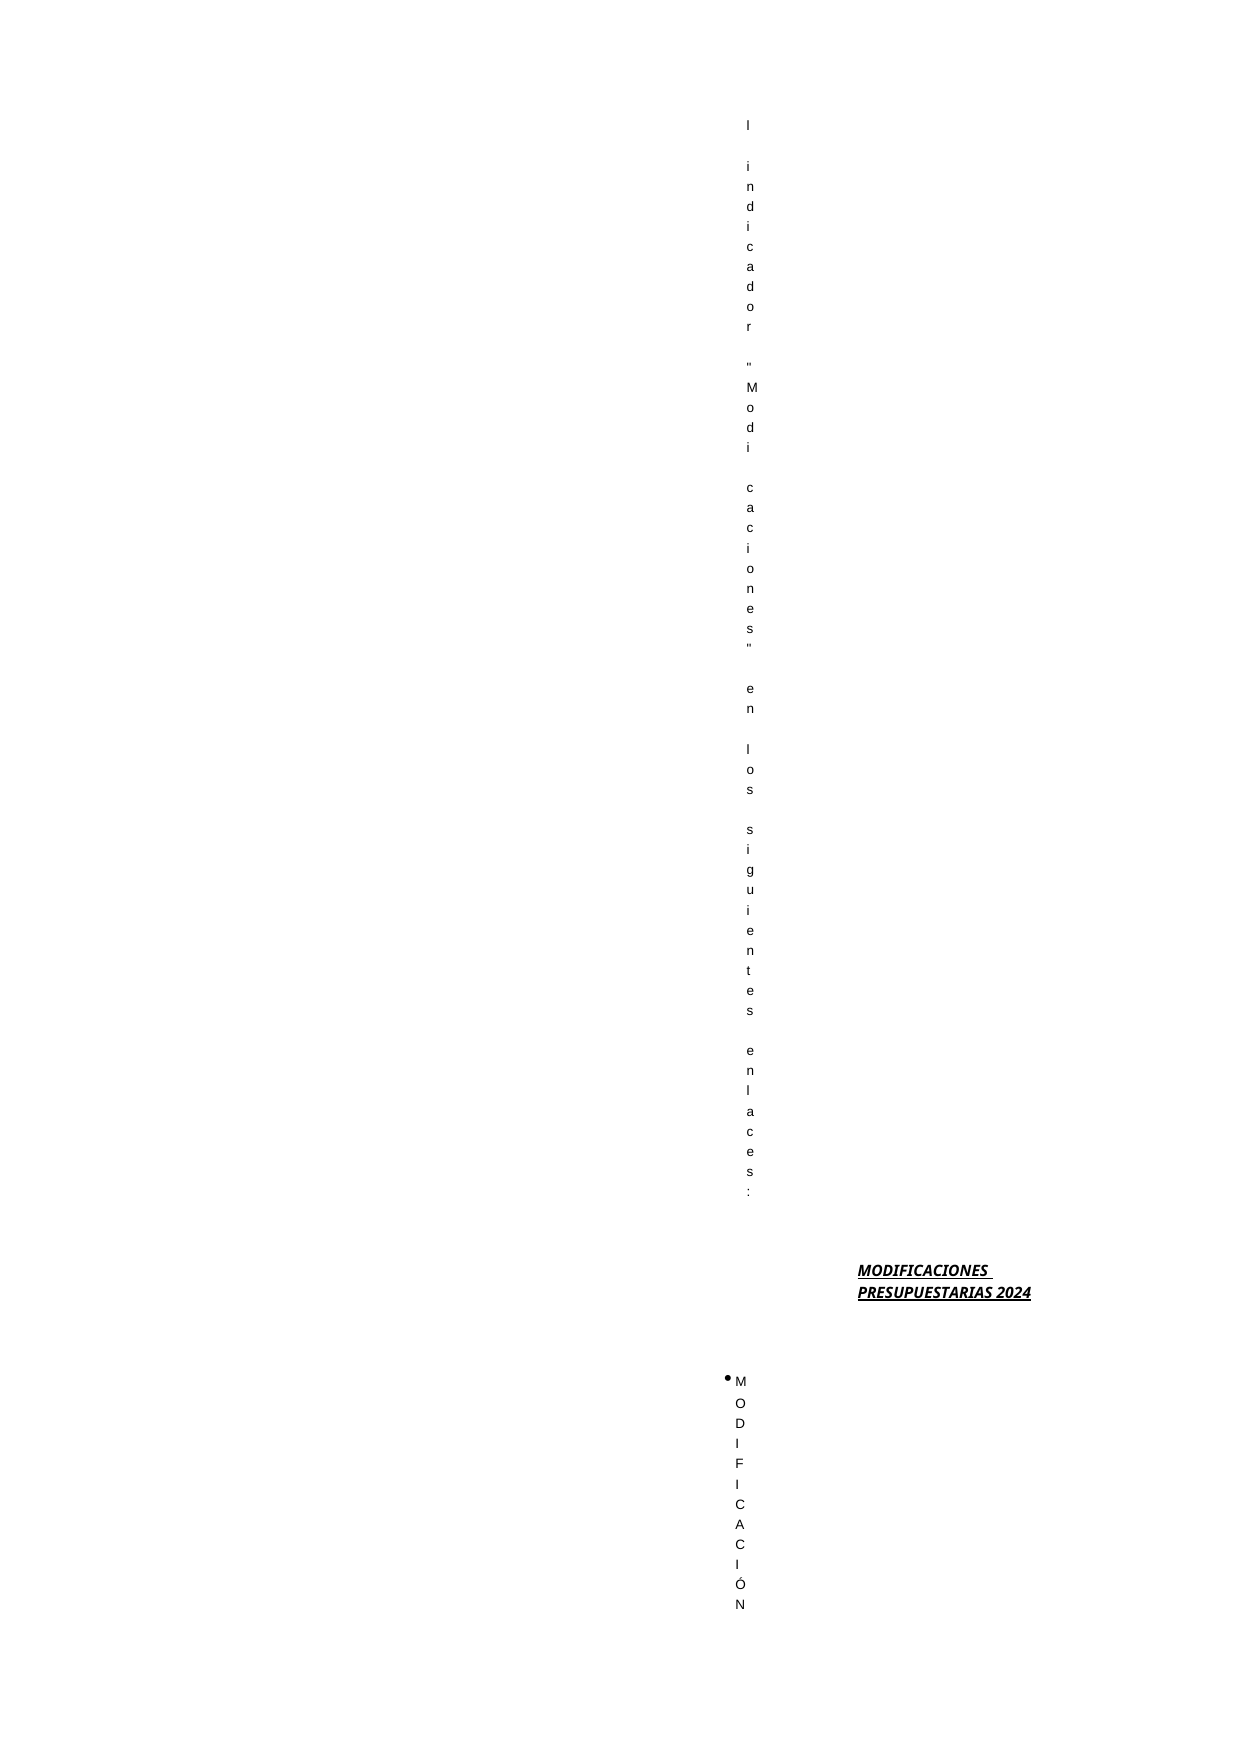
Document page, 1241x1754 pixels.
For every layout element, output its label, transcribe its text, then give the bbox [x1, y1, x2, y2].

text MODIFICACIONES PRESUPUESTARIAS 2024 [857, 1260, 1122, 1303]
